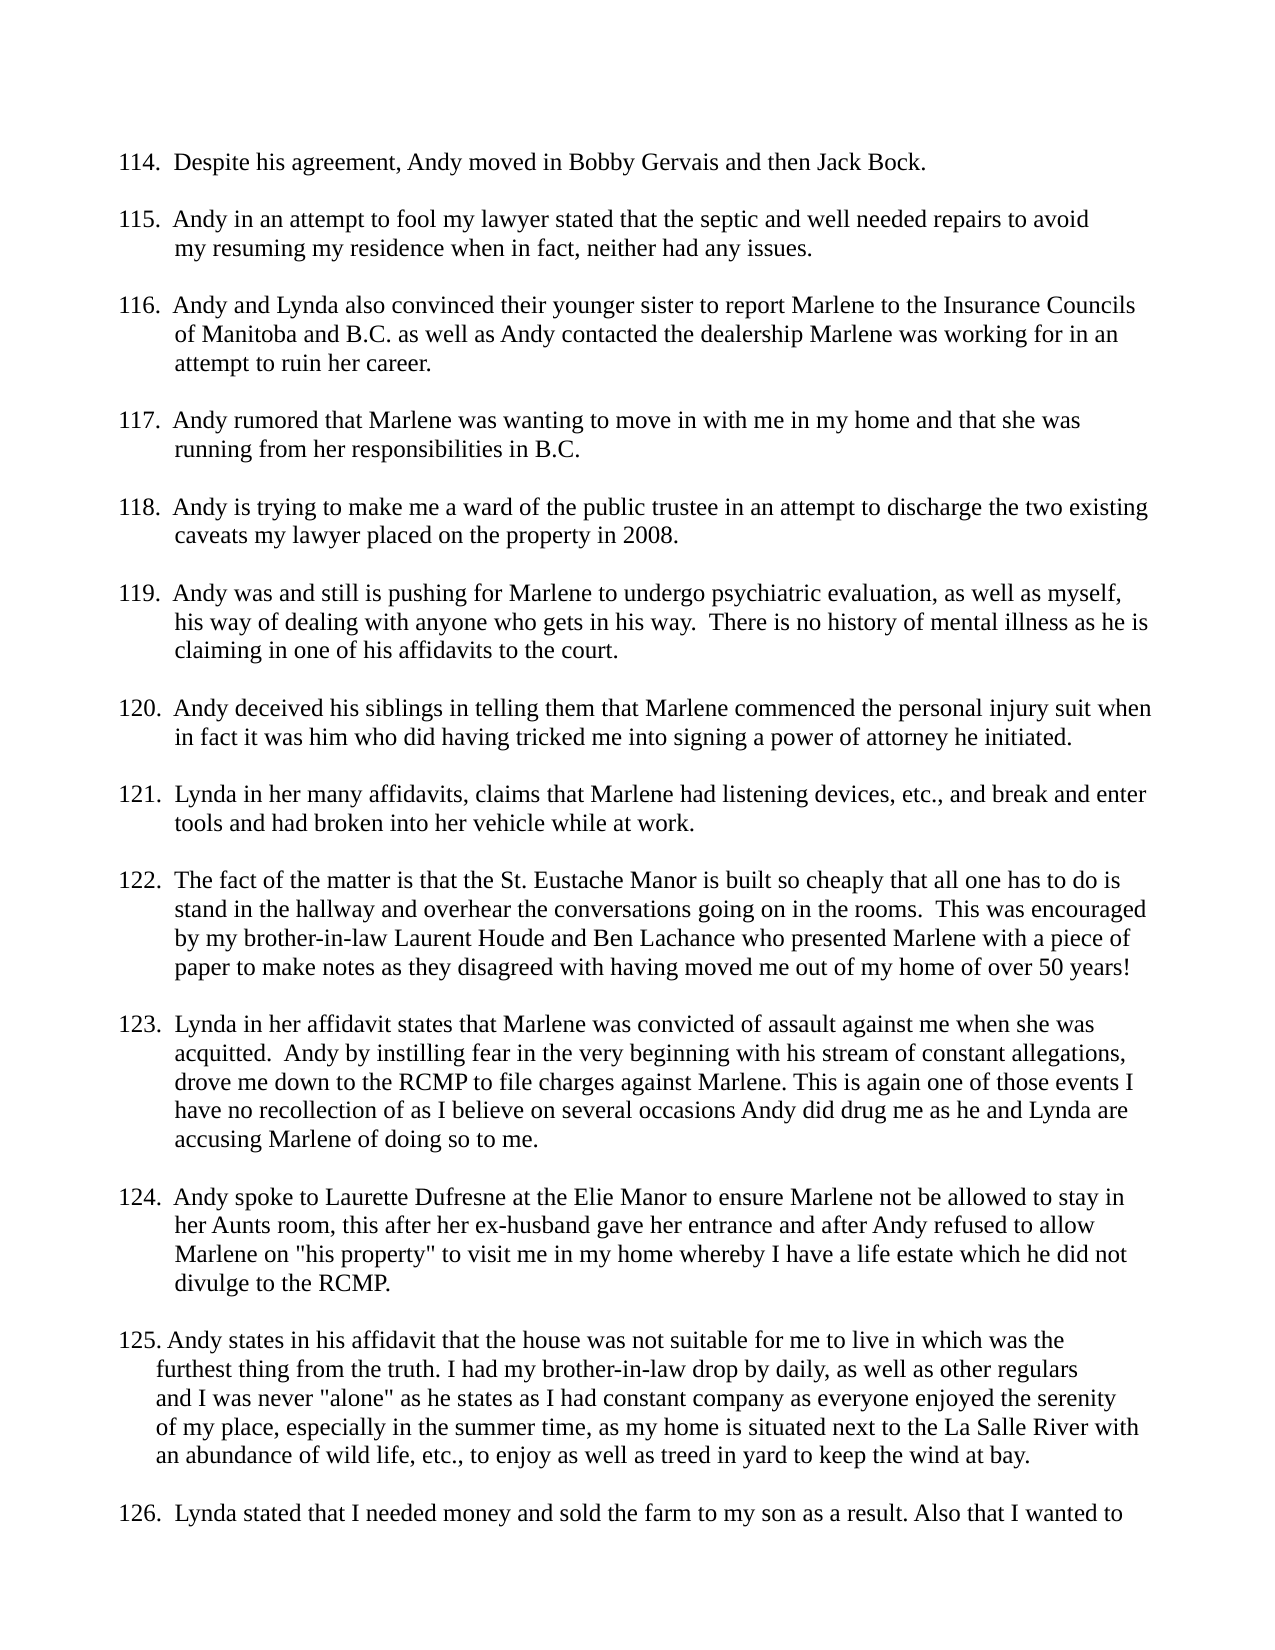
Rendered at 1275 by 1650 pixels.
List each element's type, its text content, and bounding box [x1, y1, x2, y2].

text 119. Andy was and still is pushing for Marlene to undergo psychiatric evaluation, as well as myself, [118, 578, 1157, 607]
text 117. Andy rumored that Marlene was wanting to move in with me in my home and that she was [118, 406, 1157, 434]
text running from her responsibilities in B.C. [118, 434, 1157, 463]
text caveats my lawyer placed on the property in 2008. [118, 521, 1157, 549]
text 121. Lynda in her many affidavits, claims that Marlene had listening devices, etc., and break and enter [118, 779, 1157, 808]
text in fact it was him who did having tricked me into signing a power of attorney he initiated. [118, 722, 1157, 751]
text her Aunts room, this after her ex-husband gave her entrance and after Andy refused to allow [118, 1211, 1157, 1239]
text of Manitoba and B.C. as well as Andy contacted the dealership Marlene was working for in an [118, 319, 1157, 348]
text my resuming my residence when in fact, neither had any issues. [118, 233, 1157, 262]
text stand in the hallway and overhear the conversations going on in the rooms. This was encouraged [118, 894, 1157, 923]
text 122. The fact of the matter is that the St. Eustache Manor is built so cheaply that all one has to do is [118, 866, 1157, 894]
text paper to make notes as they disagreed with having moved me out of my home of over 50 years! [118, 952, 1157, 981]
text 115. Andy in an attempt to fool my lawyer stated that the septic and well needed repairs to avoid [118, 204, 1157, 233]
text and I was never "alone" as he states as I had constant company as everyone enjoyed the serenity [118, 1383, 1157, 1412]
text Marlene on "his property" to visit me in my home whereby I have a life estate which he did not [118, 1239, 1157, 1268]
text 124. Andy spoke to Laurette Dufresne at the Elie Manor to ensure Marlene not be allowed to stay in [118, 1182, 1157, 1211]
text 118. Andy is trying to make me a ward of the public trustee in an attempt to discharge the two existing [118, 492, 1157, 521]
text 120. Andy deceived his siblings in telling them that Marlene commenced the personal injury suit when [118, 693, 1157, 722]
text 114. Despite his agreement, Andy moved in Bobby Gervais and then Jack Bock. [118, 147, 1157, 176]
text of my place, especially in the summer time, as my home is situated next to the La Salle River with [118, 1412, 1157, 1441]
text 116. Andy and Lynda also convinced their younger sister to report Marlene to the Insurance Councils [118, 291, 1157, 319]
text by my brother-in-law Laurent Houde and Ben Lachance who presented Marlene with a piece of [118, 923, 1157, 952]
text have no recollection of as I believe on several occasions Andy did drug me as he and Lynda are [118, 1096, 1157, 1124]
text attempt to ruin her career. [118, 348, 1157, 377]
text 125. Andy states in his affidavit that the house was not suitable for me to live in which was the [118, 1326, 1157, 1354]
text 126. Lynda stated that I needed money and sold the farm to my son as a result. Also that I wanted to [118, 1498, 1157, 1527]
text divulge to the RCMP. [118, 1268, 1157, 1297]
text claiming in one of his affidavits to the court. [118, 636, 1157, 664]
text furthest thing from the truth. I had my brother-in-law drop by daily, as well as other regulars [118, 1354, 1157, 1383]
text acquitted. Andy by instilling fear in the very beginning with his stream of constant allegations, [118, 1038, 1157, 1067]
text his way of dealing with anyone who gets in his way. There is no history of mental illness as he is [118, 607, 1157, 636]
text drove me down to the RCMP to file charges against Marlene. This is again one of those events I [118, 1067, 1157, 1096]
text tools and had broken into her vehicle while at work. [118, 808, 1157, 837]
text accusing Marlene of doing so to me. [118, 1124, 1157, 1153]
text 123. Lynda in her affidavit states that Marlene was convicted of assault against me when she was [118, 1009, 1157, 1038]
text an abundance of wild life, etc., to enjoy as well as treed in yard to keep the wind at bay. [118, 1441, 1157, 1469]
